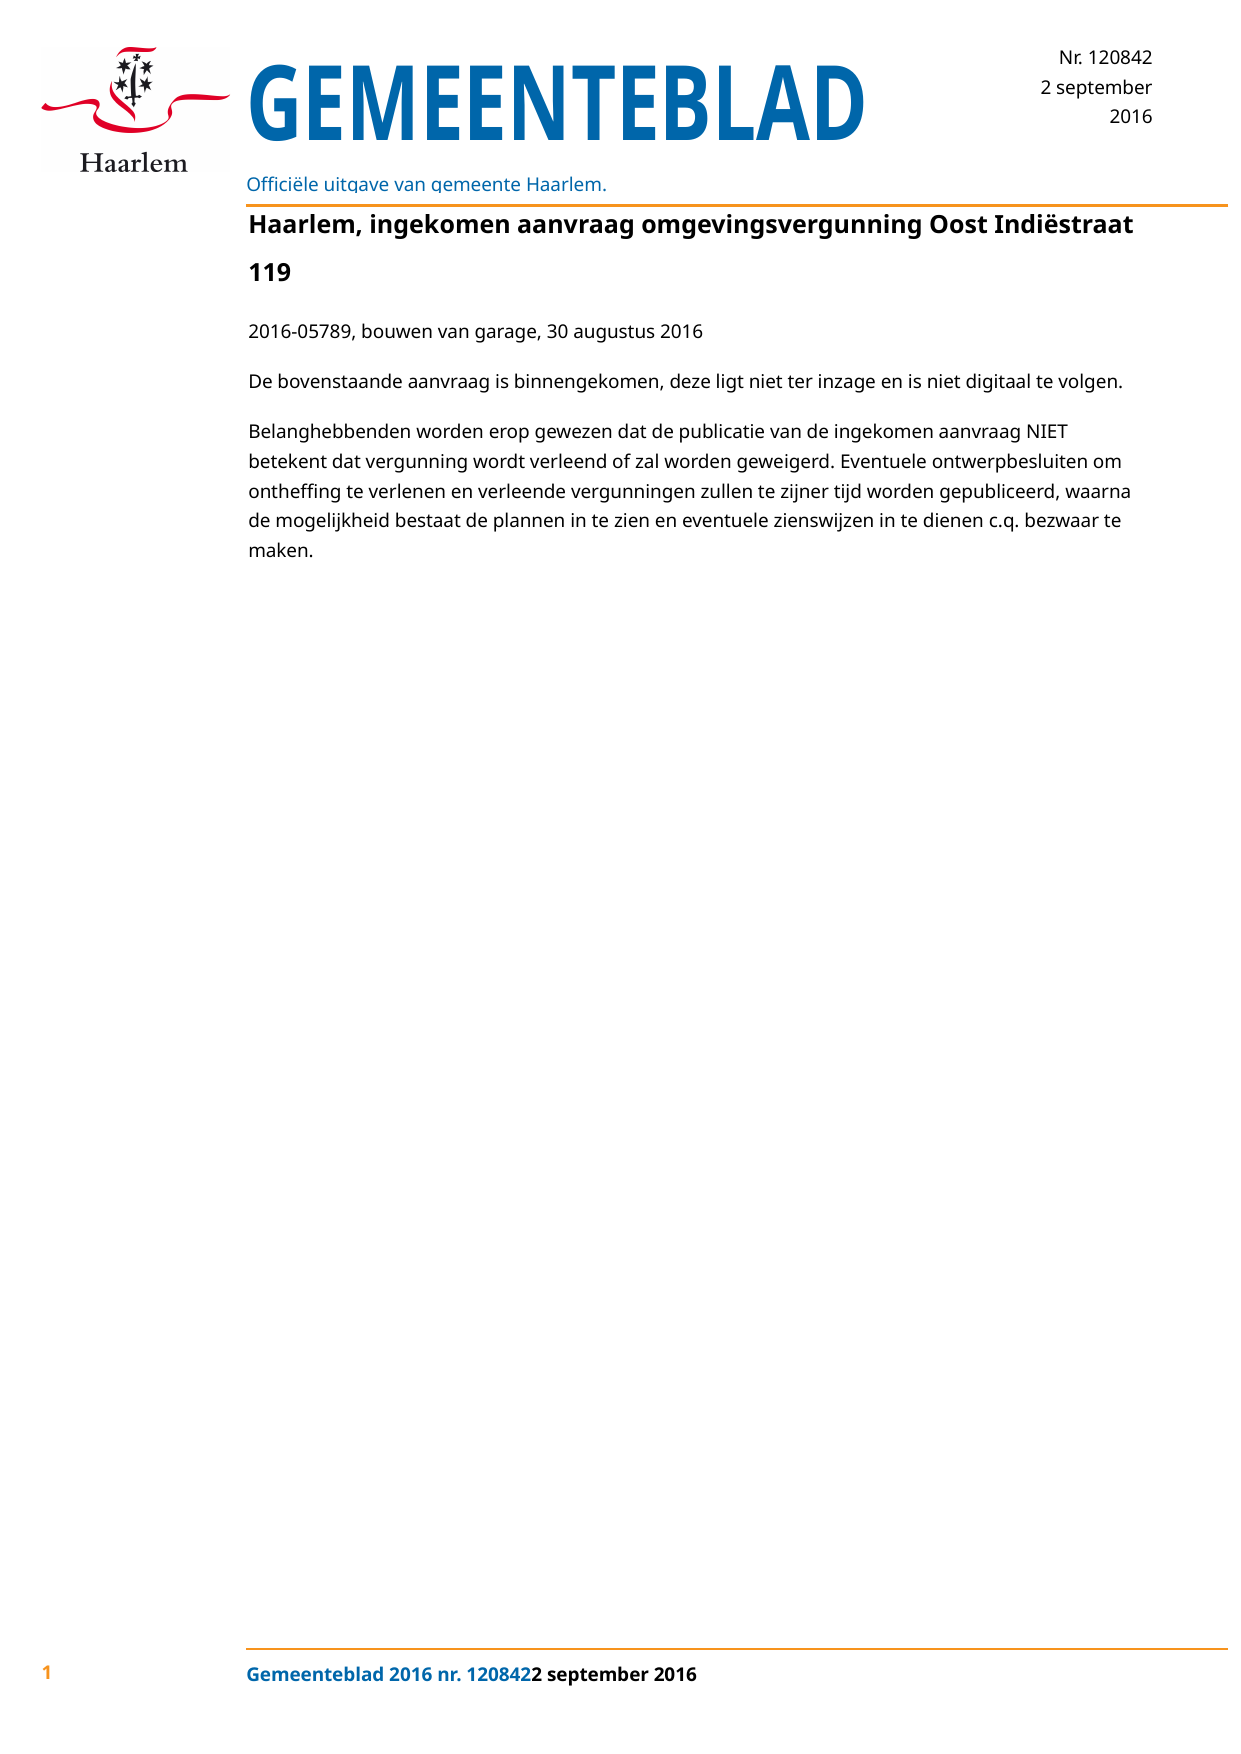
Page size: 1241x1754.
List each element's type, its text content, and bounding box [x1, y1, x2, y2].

text Belanghebbenden worden erop gewezen dat de publicatie van de ingekomen aanvraag NIET betekent dat vergunning wordt verleend of zal worden geweigerd. Eventuele ontwerpbesluiten om ontheffing te verlenen en verleende vergunningen zullen te zijner tijd worden gepubliceerd, waarna de mogelijkheid bestaat de plannen in te zien en eventuele zienswijzen in te dienen c.q. bezwaar te maken. [248, 419, 1152, 563]
text Haarlem, ingekomen aanvraag omgevingsvergunning Oost Indiëstraat 119 [248, 207, 1152, 288]
text De bovenstaande aanvraag is binnengekomen, deze ligt niet ter inzage en is niet digitaal te volgen. [248, 368, 1152, 394]
picture [41, 47, 231, 172]
text 2016-05789, bouwen van garage, 30 augustus 2016 [248, 318, 1152, 344]
